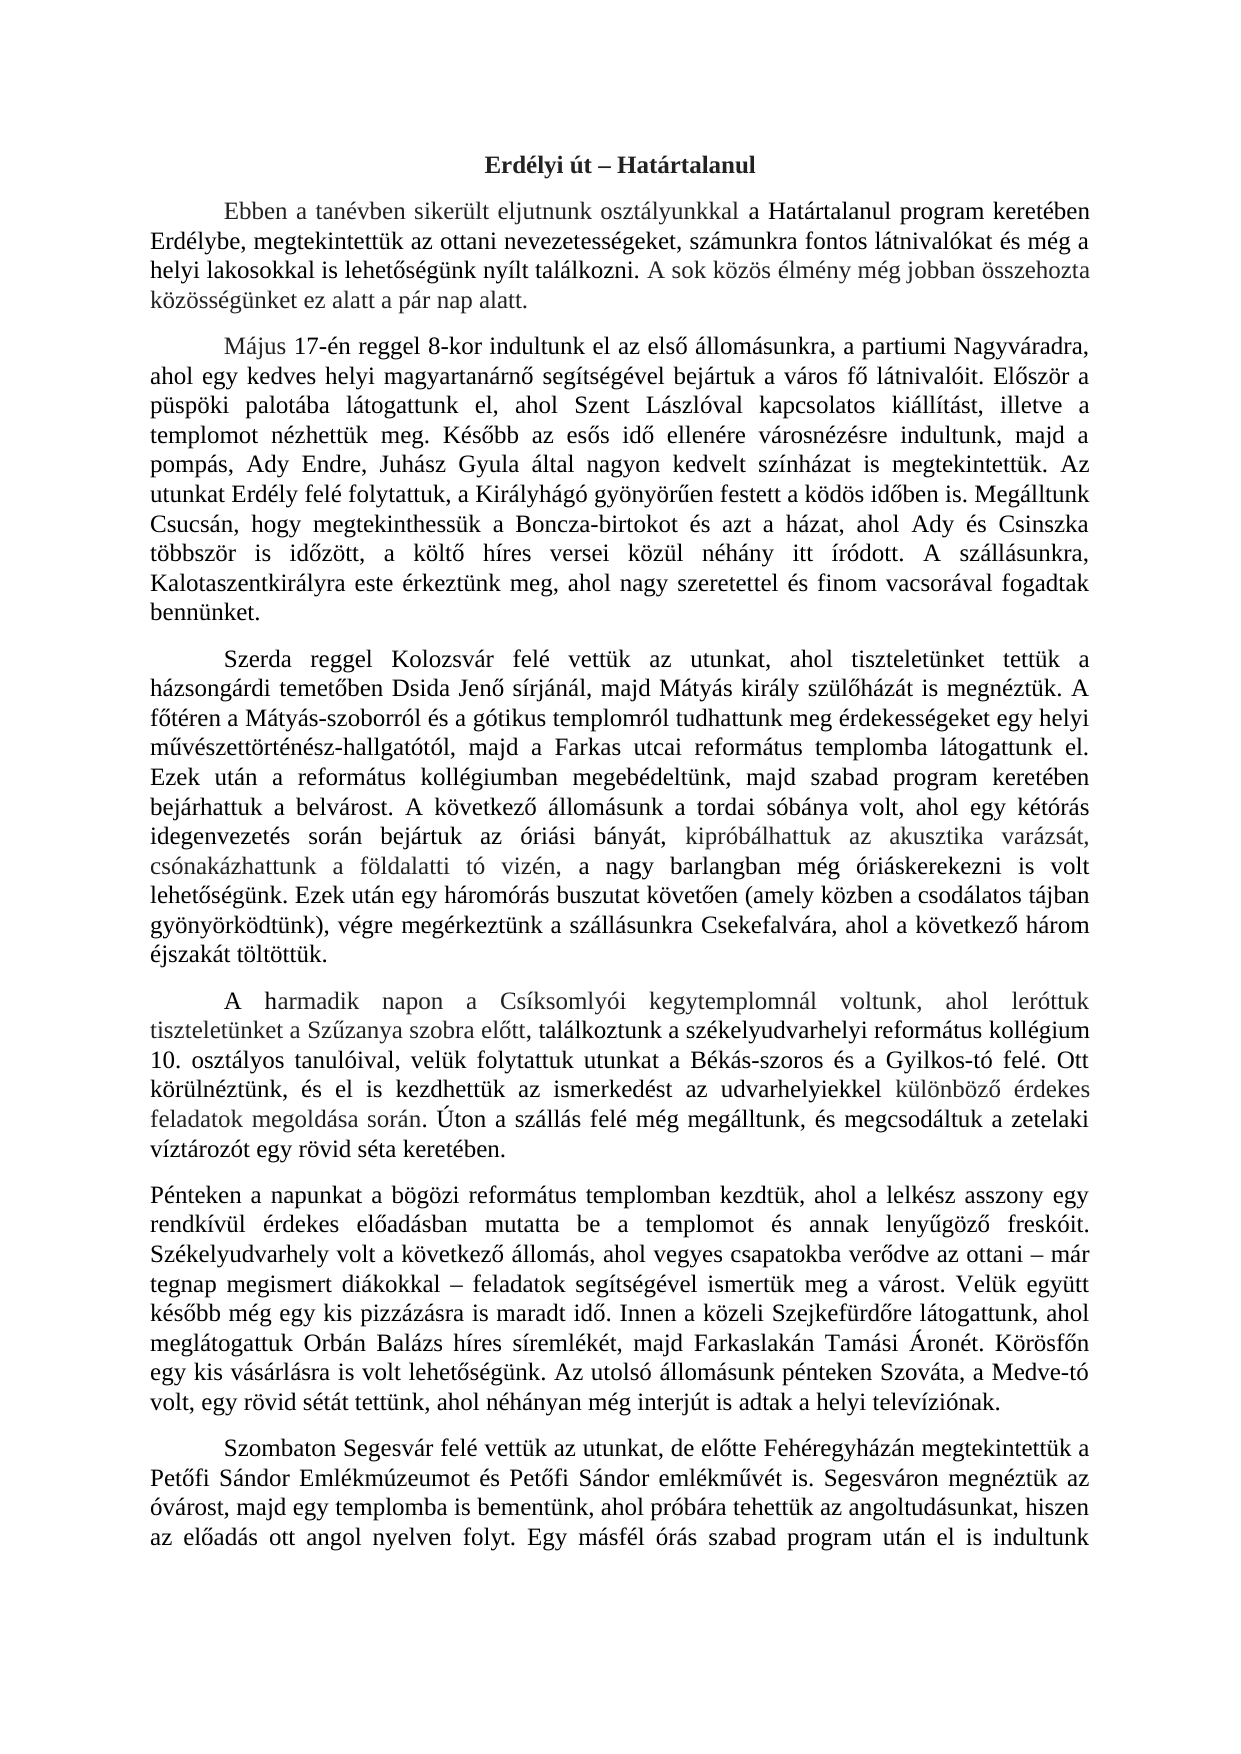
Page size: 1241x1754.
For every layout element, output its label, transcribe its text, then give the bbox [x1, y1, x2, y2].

text Erdélyi út – Határtalanul [150, 150, 1090, 179]
text A harmadik napon a Csíksomlyói kegytemplomnál voltunk, ahol leróttuk tiszteletünket a Szűzanya szobra előtt, találkoztunk a székelyudvarhelyi református kollégium 10. osztályos tanulóival, velük folytattuk utunkat a Békás-szoros és a Gyilkos-tó felé. Ott körülnéztünk, és el is kezdhettük az ismerkedést az udvarhelyiekkel különböző érdekes feladatok megoldása során. Úton a szállás felé még megálltunk, és megcsodáltuk a zetelaki víztározót egy rövid séta keretében. [150, 986, 1090, 1162]
text Pénteken a napunkat a bögözi református templomban kezdtük, ahol a lelkész asszony egy rendkívül érdekes előadásban mutatta be a templomot és annak lenyűgöző freskóit. Székelyudvarhely volt a következő állomás, ahol vegyes csapatokba verődve az ottani – már tegnap megismert diákokkal – feladatok segítségével ismertük meg a várost. Velük együtt később még egy kis pizzázásra is maradt idő. Innen a közeli Szejkefürdőre látogattunk, ahol meglátogattuk Orbán Balázs híres síremlékét, majd Farkaslakán Tamási Áronét. Körösfőn egy kis vásárlásra is volt lehetőségünk. Az utolsó állomásunk pénteken Szováta, a Medve-tó volt, egy rövid sétát tettünk, ahol néhányan még interjút is adtak a helyi televíziónak. [150, 1180, 1090, 1416]
text Szerda reggel Kolozsvár felé vettük az utunkat, ahol tiszteletünket tettük a házsongárdi temetőben Dsida Jenő sírjánál, majd Mátyás király szülőházát is megnéztük. A főtéren a Mátyás-szoborról és a gótikus templomról tudhattunk meg érdekességeket egy helyi művészettörténész-hallgatótól, majd a Farkas utcai református templomba látogattunk el. Ezek után a református kollégiumban megebédeltünk, majd szabad program keretében bejárhattuk a belvárost. A következő állomásunk a tordai sóbánya volt, ahol egy kétórás idegenvezetés során bejártuk az óriási bányát, kipróbálhattuk az akusztika varázsát, csónakázhattunk a földalatti tó vizén, a nagy barlangban még óriáskerekezni is volt lehetőségünk. Ezek után egy háromórás buszutat követően (amely közben a csodálatos tájban gyönyörködtünk), végre megérkeztünk a szállásunkra Csekefalvára, ahol a következő három éjszakát töltöttük. [150, 644, 1090, 968]
text Május 17-én reggel 8-kor indultunk el az első állomásunkra, a partiumi Nagyváradra, ahol egy kedves helyi magyartanárnő segítségével bejártuk a város fő látnivalóit. Először a püspöki palotába látogattunk el, ahol Szent Lászlóval kapcsolatos kiállítást, illetve a templomot nézhettük meg. Később az esős idő ellenére városnézésre indultunk, majd a pompás, Ady Endre, Juhász Gyula által nagyon kedvelt színházat is megtekintettük. Az utunkat Erdély felé folytattuk, a Királyhágó gyönyörűen festett a ködös időben is. Megálltunk Csucsán, hogy megtekinthessük a Boncza-birtokot és azt a házat, ahol Ady és Csinszka többször is időzött, a költő híres versei közül néhány itt íródott. A szállásunkra, Kalotaszentkirályra este érkeztünk meg, ahol nagy szeretettel és finom vacsorával fogadtak bennünket. [150, 331, 1090, 626]
text Ebben a tanévben sikerült eljutnunk osztályunkkal a Határtalanul program keretében Erdélybe, megtekintettük az ottani nevezetességeket, számunkra fontos látnivalókat és még a helyi lakosokkal is lehetőségünk nyílt találkozni. A sok közös élmény még jobban összehozta közösségünket ez alatt a pár nap alatt. [150, 196, 1090, 314]
text Szombaton Segesvár felé vettük az utunkat, de előtte Fehéregyházán megtekintettük a Petőfi Sándor Emlékmúzeumot és Petőfi Sándor emlékművét is. Segesváron megnéztük az óvárost, majd egy templomba is bementünk, ahol próbára tehettük az angoltudásunkat, hiszen az előadás ott angol nyelven folyt. Egy másfél órás szabad program után el is indultunk [150, 1433, 1090, 1551]
